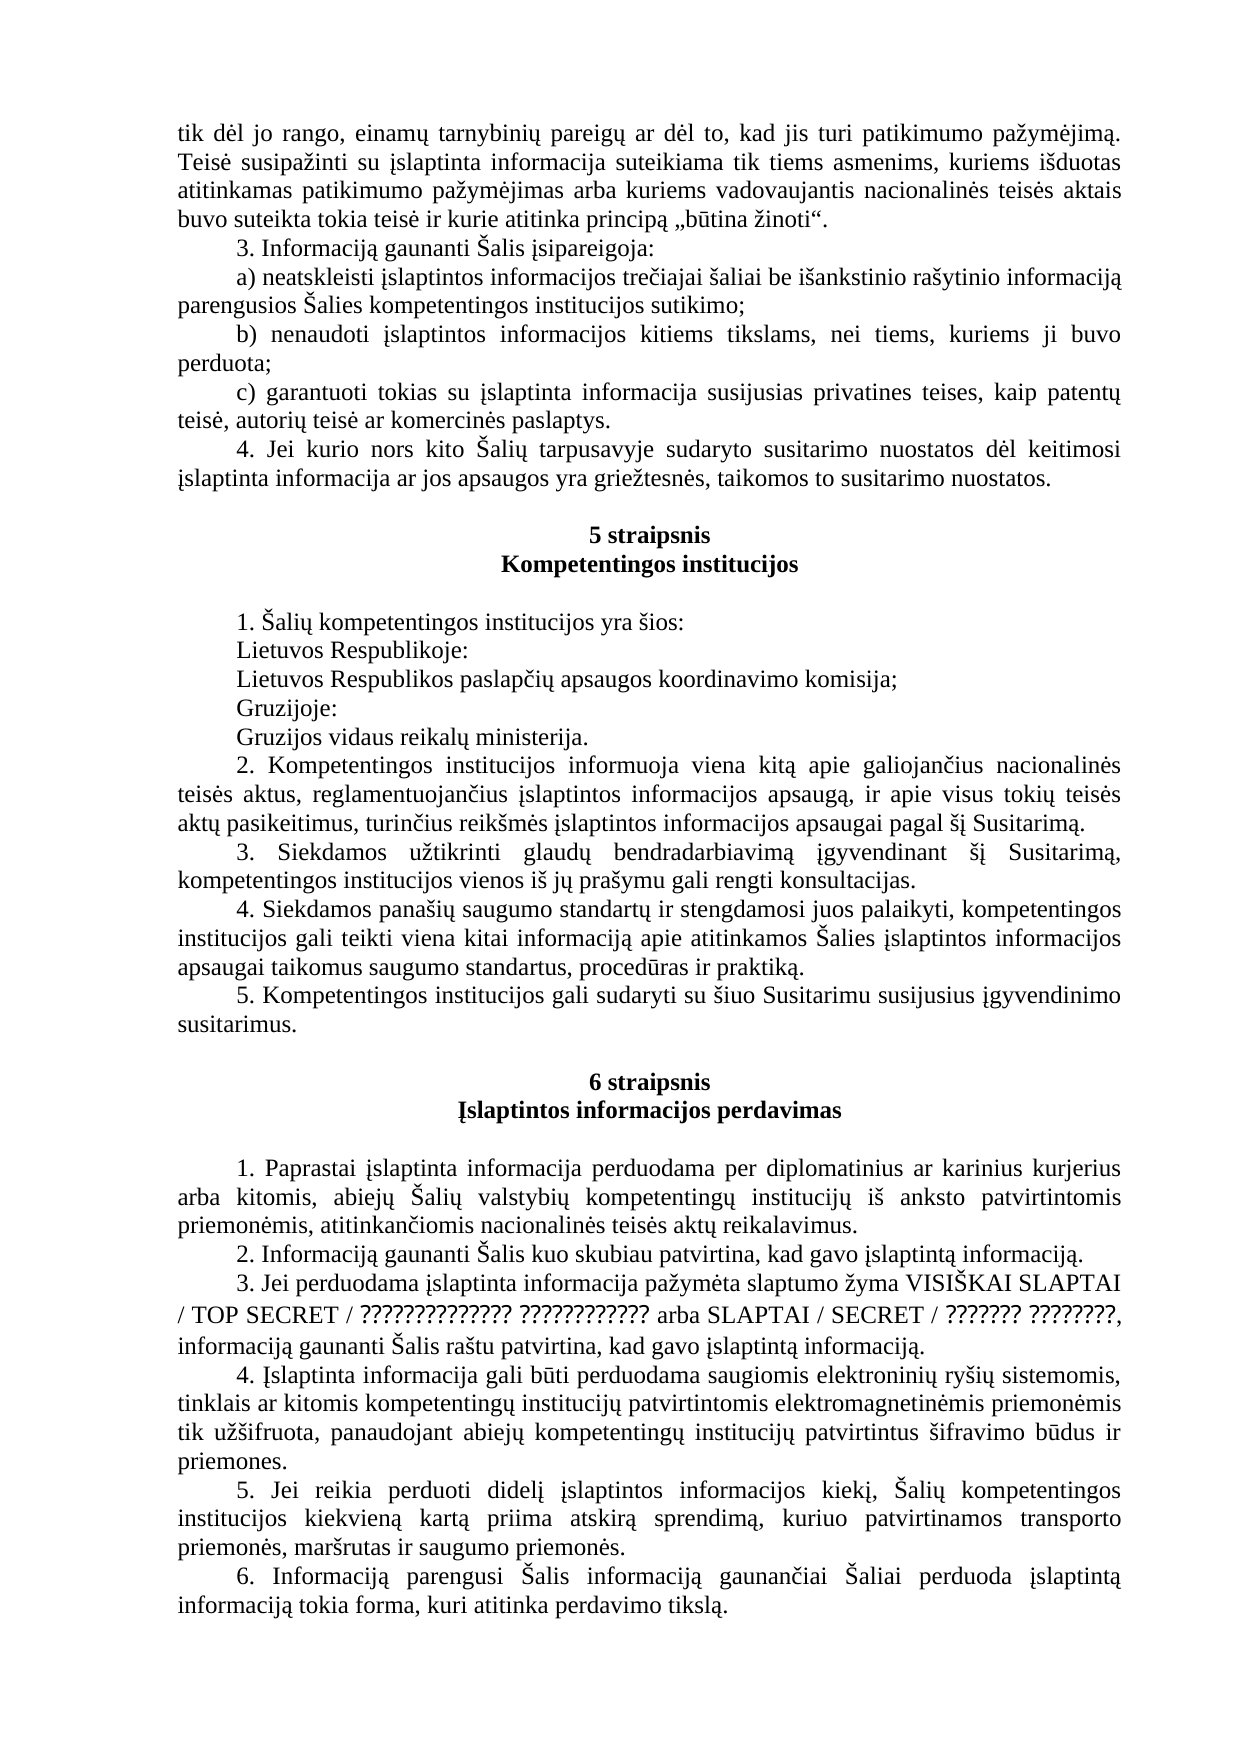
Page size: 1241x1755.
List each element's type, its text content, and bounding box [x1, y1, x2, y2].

text c) garantuoti tokias su įslaptinta informacija susijusias privatines teises, kaip patentų teisė, autorių teisė ar komercinės paslaptys. [177, 377, 1122, 434]
text 3. Siekdamos užtikrinti glaudų bendradarbiavimą įgyvendinant šį Susitarimą, kompetentingos institucijos vienos iš jų prašymu gali rengti konsultacijas. [177, 837, 1122, 894]
text Įslaptintos informacijos perdavimas [177, 1096, 1122, 1124]
text Lietuvos Respublikoje: [177, 636, 1122, 664]
text a) neatskleisti įslaptintos informacijos trečiajai šaliai be išankstinio rašytinio informaciją parengusios Šalies kompetentingos institucijos sutikimo; [177, 262, 1122, 319]
text Gruzijoje: [177, 693, 1122, 722]
text 2. Kompetentingos institucijos informuoja viena kitą apie galiojančius nacionalinės teisės aktus, reglamentuojančius įslaptintos informacijos apsaugą, ir apie visus tokių teisės aktų pasikeitimus, turinčius reikšmės įslaptintos informacijos apsaugai pagal šį Susitarimą. [177, 751, 1122, 837]
text 2. Informaciją gaunanti Šalis kuo skubiau patvirtina, kad gavo įslaptintą informaciją. [177, 1239, 1122, 1268]
text Lietuvos Respublikos paslapčių apsaugos koordinavimo komisija; [177, 664, 1122, 693]
text 4. Įslaptinta informacija gali būti perduodama saugiomis elektroninių ryšių sistemomis, tinklais ar kitomis kompetentingų institucijų patvirtintomis elektromagnetinėmis priemonėmis tik užšifruota, panaudojant abiejų kompetentingų institucijų patvirtintus šifravimo būdus ir priemones. [177, 1360, 1122, 1475]
text 1. Paprastai įslaptinta informacija perduodama per diplomatinius ar karinius kurjerius arba kitomis, abiejų Šalių valstybių kompetentingų institucijų iš anksto patvirtintomis priemonėmis, atitinkančiomis nacionalinės teisės aktų reikalavimus. [177, 1153, 1122, 1239]
text Kompetentingos institucijos [177, 549, 1122, 578]
text Gruzijos vidaus reikalų ministerija. [177, 722, 1122, 751]
text 3. Jei perduodama įslaptinta informacija pažymėta slaptumo žyma VISIŠKAI SLAPTAI / TOP SECRET / ?????????????? ???????????? arba SLAPTAI / SECRET / ??????? ????????, informaciją gaunanti Šalis raštu patvirtina, kad gavo įslaptintą informaciją. [177, 1268, 1122, 1360]
text b) nenaudoti įslaptintos informacijos kitiems tikslams, nei tiems, kuriems ji buvo perduota; [177, 319, 1122, 377]
text 6 straipsnis [177, 1067, 1122, 1096]
text 1. Šalių kompetentingos institucijos yra šios: [177, 607, 1122, 636]
text tik dėl jo rango, einamų tarnybinių pareigų ar dėl to, kad jis turi patikimumo pažymėjimą. Teisė susipažinti su įslaptinta informacija suteikiama tik tiems asmenims, kuriems išduotas atitinkamas patikimumo pažymėjimas arba kuriems vadovaujantis nacionalinės teisės aktais buvo suteikta tokia teisė ir kurie atitinka principą „būtina žinoti“. [177, 118, 1122, 233]
text 4. Jei kurio nors kito Šalių tarpusavyje sudaryto susitarimo nuostatos dėl keitimosi įslaptinta informacija ar jos apsaugos yra griežtesnės, taikomos to susitarimo nuostatos. [177, 434, 1122, 492]
text 5 straipsnis [177, 521, 1122, 549]
text 5. Jei reikia perduoti didelį įslaptintos informacijos kiekį, Šalių kompetentingos institucijos kiekvieną kartą priima atskirą sprendimą, kuriuo patvirtinamos transporto priemonės, maršrutas ir saugumo priemonės. [177, 1475, 1122, 1561]
text 4. Siekdamos panašių saugumo standartų ir stengdamosi juos palaikyti, kompetentingos institucijos gali teikti viena kitai informaciją apie atitinkamos Šalies įslaptintos informacijos apsaugai taikomus saugumo standartus, procedūras ir praktiką. [177, 894, 1122, 981]
text 5. Kompetentingos institucijos gali sudaryti su šiuo Susitarimu susijusius įgyvendinimo susitarimus. [177, 981, 1122, 1038]
text 6. Informaciją parengusi Šalis informaciją gaunančiai Šaliai perduoda įslaptintą informaciją tokia forma, kuri atitinka perdavimo tikslą. [177, 1561, 1122, 1618]
text 3. Informaciją gaunanti Šalis įsipareigoja: [177, 233, 1122, 262]
